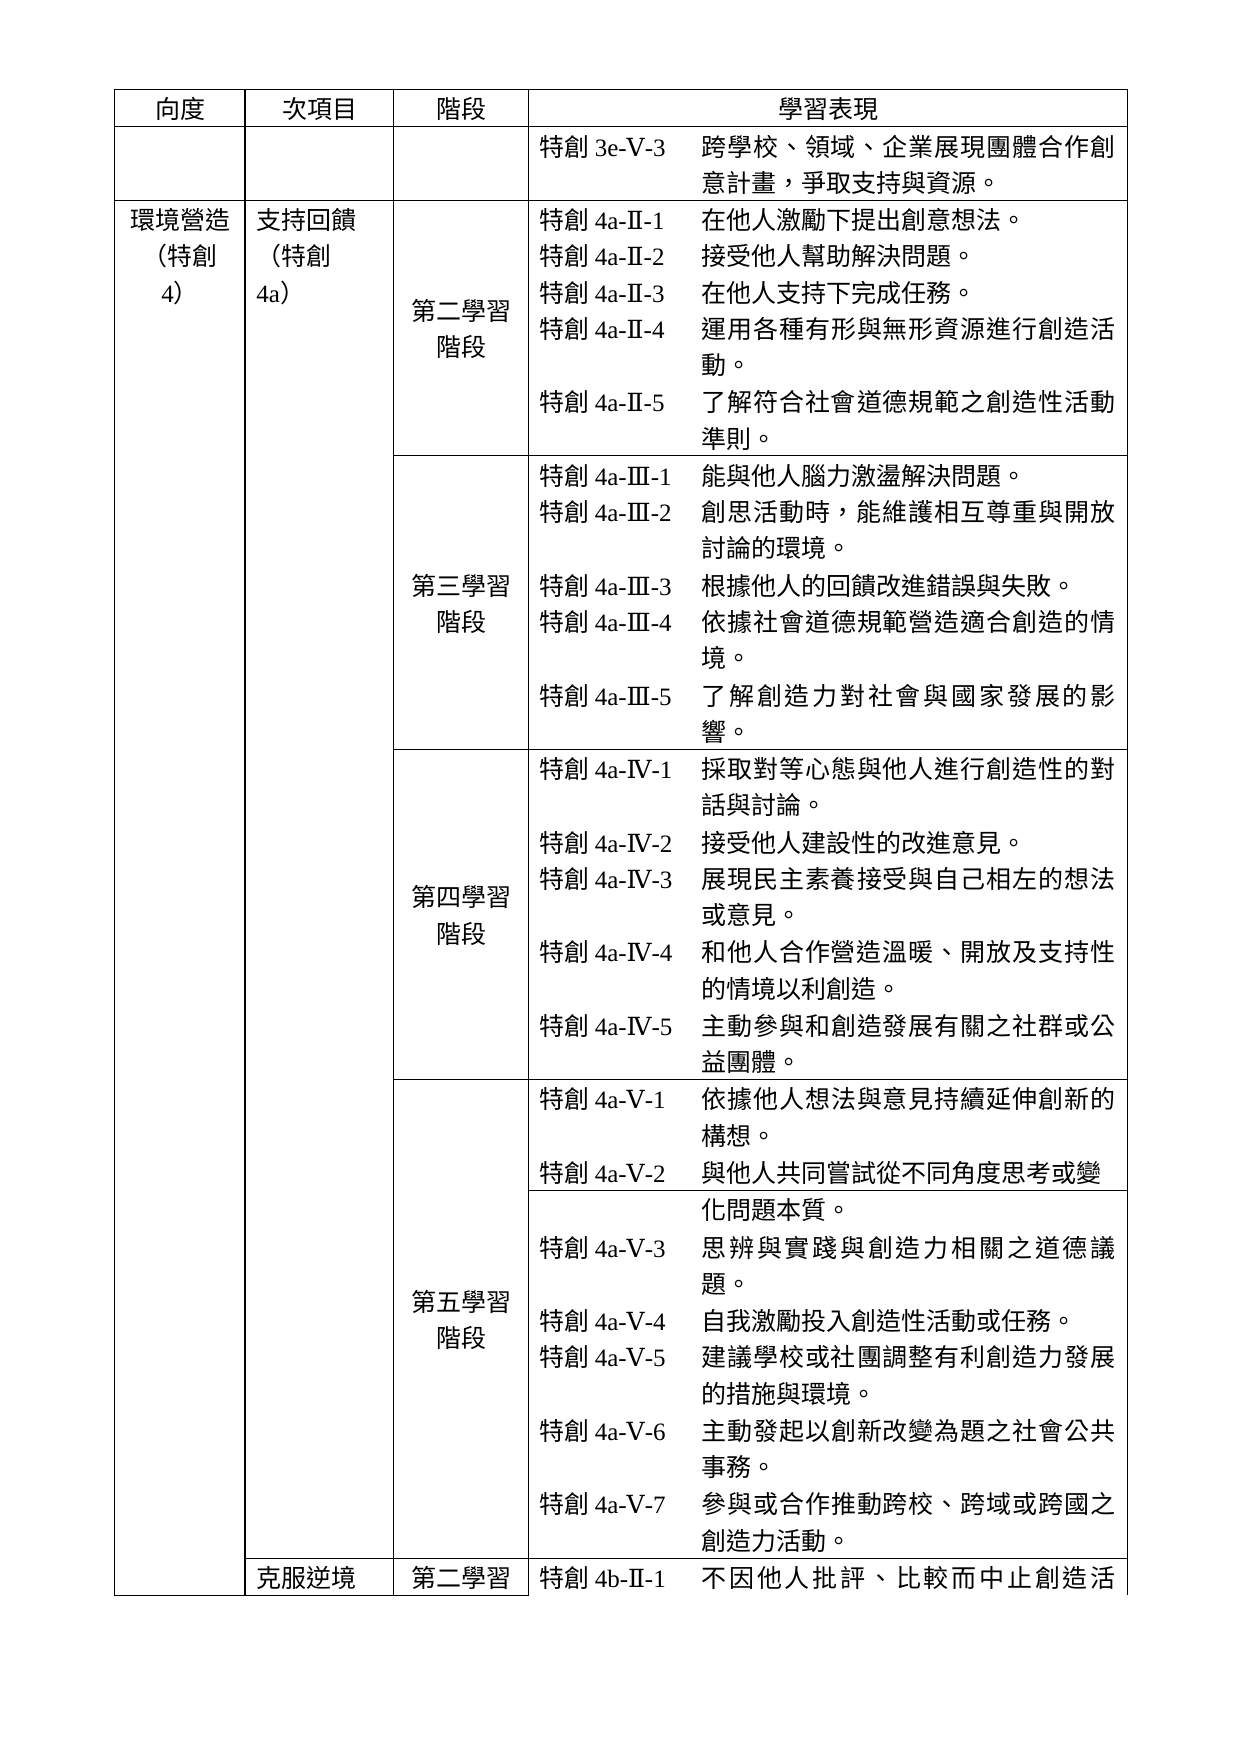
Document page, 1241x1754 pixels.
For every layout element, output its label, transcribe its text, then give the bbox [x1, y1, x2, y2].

table_cell 與他人共同嘗試從不同角度思考或變 [690, 1153, 1127, 1190]
table_cell 自我激勵投入創造性活動或任務。 建議學校或社團調整有利創造力發展的措施與環境。 [690, 1301, 1127, 1410]
table_cell 特創4a-Ⅴ-1 [529, 1080, 690, 1152]
table_cell 了解符合社會道德規範之創造性活動準則。 [690, 382, 1127, 455]
table_cell 特創4a-Ⅳ-4 [529, 932, 690, 1005]
table_header 階段 [394, 90, 528, 126]
table_header 次項目 [246, 90, 393, 126]
table_cell 參與或合作推動跨校、跨域或跨國之創造力活動。 [690, 1484, 1127, 1557]
table_cell 第二學習 [394, 1559, 528, 1595]
table_cell 和他人合作營造溫暖、開放及支持性的情境以利創造。 [690, 932, 1127, 1005]
table_cell [529, 1191, 690, 1227]
table_cell 第三學習階段 [394, 456, 528, 748]
table_cell 特創4a-Ⅴ-7 [529, 1484, 690, 1557]
table_cell 特創4a-Ⅴ-2 [529, 1153, 690, 1190]
table_cell [115, 127, 244, 199]
table_cell 特創4a-Ⅳ-2 特創4a-Ⅳ-3 [529, 822, 690, 932]
table_cell 環境營造 （特創4） [115, 201, 244, 1595]
table_cell 特創4a-Ⅲ-1 特創4a-Ⅲ-2 [529, 456, 690, 565]
table_cell 化問題本質。 [690, 1191, 1127, 1227]
table_cell 特創4a-Ⅳ-5 [529, 1005, 690, 1079]
table_cell 依據他人想法與意見持續延伸創新的構想。 [690, 1080, 1127, 1152]
table_cell 特創4a-Ⅴ-6 [529, 1410, 690, 1484]
table_cell 克服逆境 [246, 1559, 393, 1595]
table_cell 在他人激勵下提出創意想法。 接受他人幫助解決問題。 在他人支持下完成任務。 運用各種有形與無形資源進行創造活動。 [690, 201, 1127, 382]
table_cell 跨學校、領域、企業展現團體合作創意計畫，爭取支持與資源。 [690, 127, 1127, 199]
table_cell 了解創造力對社會與國家發展的影響。 [690, 675, 1127, 748]
table_cell 特創4a-Ⅲ-3 特創4a-Ⅲ-4 [529, 565, 690, 675]
table_cell [246, 127, 393, 199]
table_cell 特創4a-Ⅴ-4 特創4a-Ⅴ-5 [529, 1301, 690, 1410]
table_cell 第四學習階段 [394, 750, 528, 1079]
table_cell 支持回饋 （特創4a） [246, 201, 393, 1557]
table_cell 特創4a-Ⅱ-5 [529, 382, 690, 455]
table_header 向度 [115, 90, 244, 126]
table_cell 接受他人建設性的改進意見。 展現民主素養接受與自己相左的想法或意見。 [690, 822, 1127, 932]
table_cell 特創4b-Ⅱ-1 [529, 1559, 690, 1595]
table_cell 根據他人的回饋改進錯誤與失敗。 依據社會道德規範營造適合創造的情境。 [690, 565, 1127, 675]
table_cell 主動參與和創造發展有關之社群或公益團體。 [690, 1005, 1127, 1079]
table_cell 第二學習階段 [394, 201, 528, 455]
table_cell [394, 127, 528, 199]
table_cell 不因他人批評、比較而中止創造活 [690, 1559, 1127, 1595]
table_cell 特創4a-Ⅴ-3 [529, 1227, 690, 1301]
table_cell 特創3e-Ⅴ-3 [529, 127, 690, 199]
table_cell 思辨與實踐與創造力相關之道德議題。 [690, 1227, 1127, 1301]
table_cell 主動發起以創新改變為題之社會公共事務。 [690, 1410, 1127, 1484]
table_cell 特創4a-Ⅲ-5 [529, 675, 690, 748]
table_cell 能與他人腦力激盪解決問題。 創思活動時，能維護相互尊重與開放討論的環境。 [690, 456, 1127, 565]
table_cell 特創4a-Ⅱ-1 特創4a-Ⅱ-2 特創4a-Ⅱ-3 特創4a-Ⅱ-4 [529, 201, 690, 382]
table_header 學習表現 [529, 90, 1127, 126]
table_cell 採取對等心態與他人進行創造性的對話與討論。 [690, 750, 1127, 822]
table_cell 第五學習階段 [394, 1080, 528, 1557]
table_cell 特創4a-Ⅳ-1 [529, 750, 690, 822]
